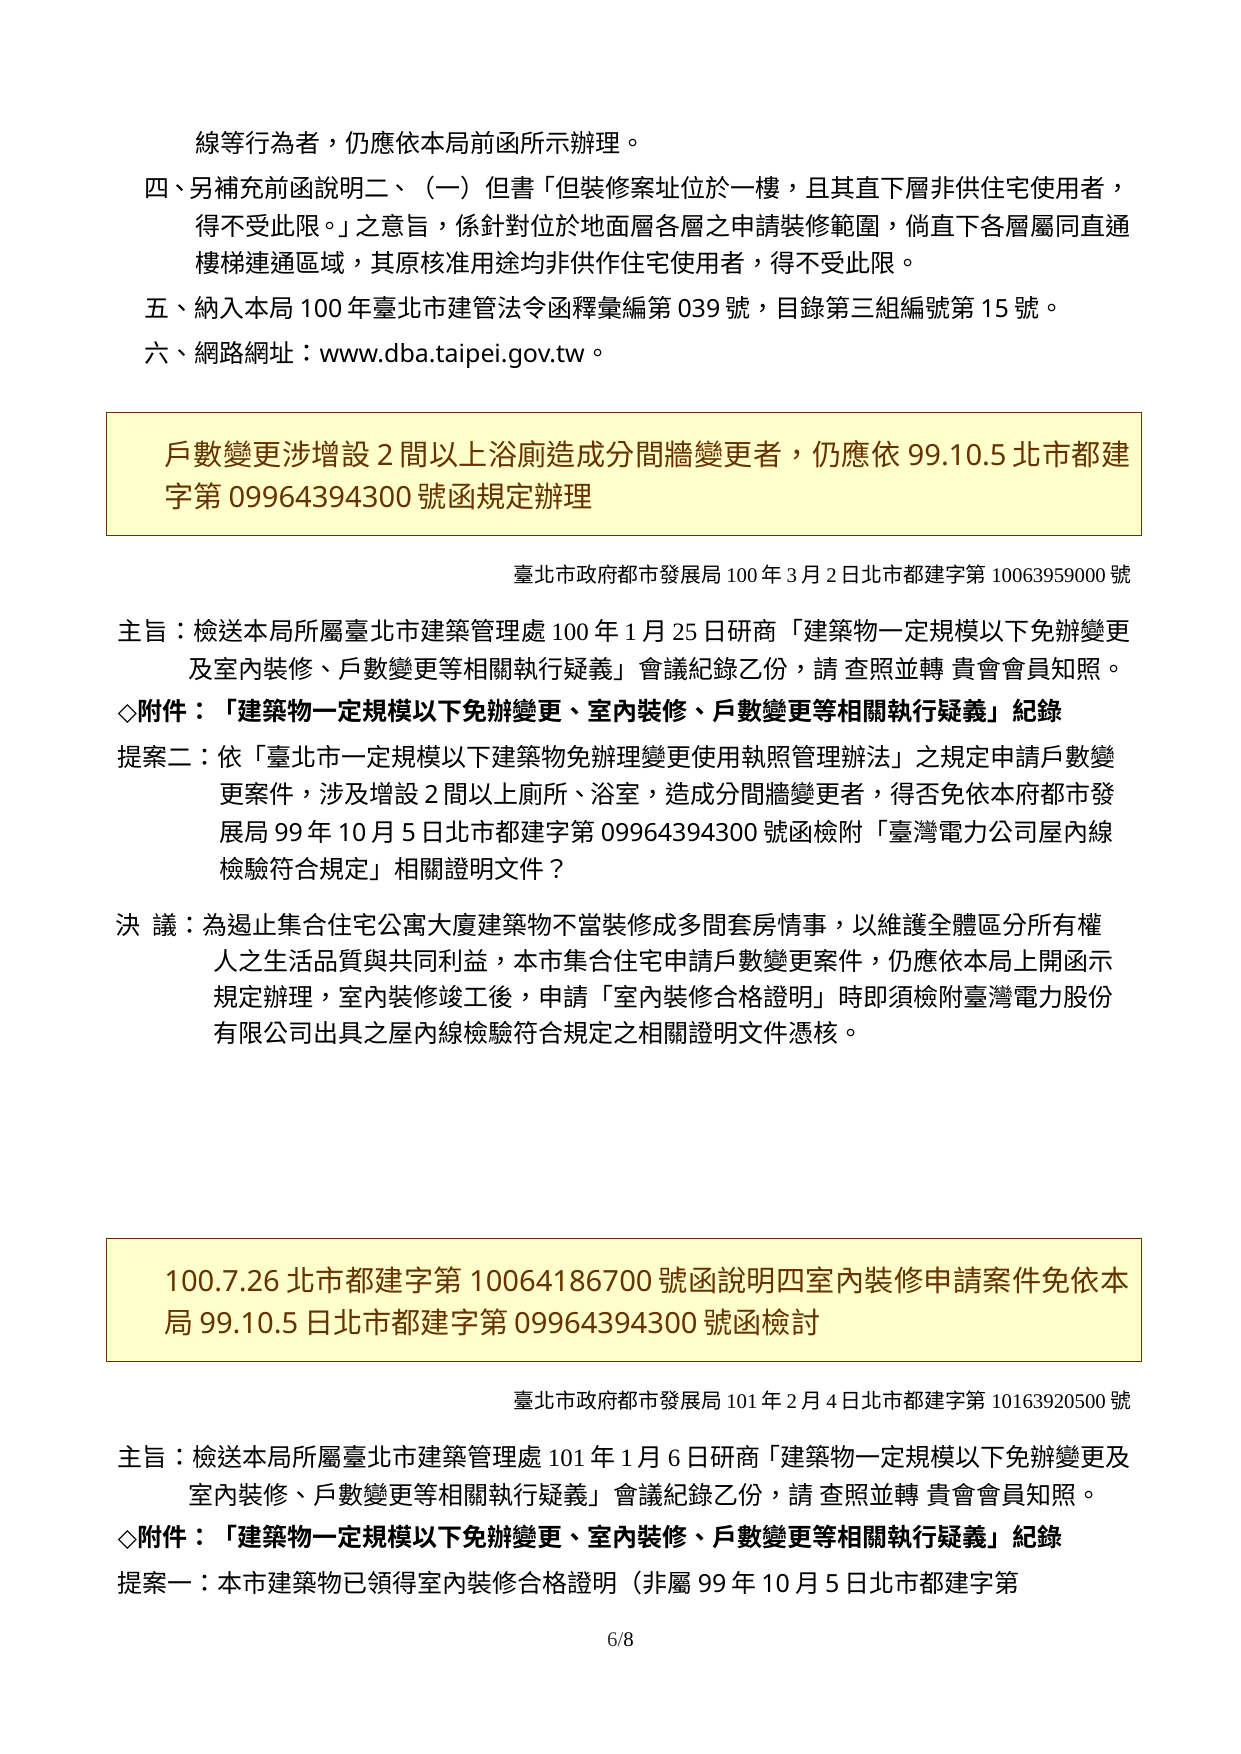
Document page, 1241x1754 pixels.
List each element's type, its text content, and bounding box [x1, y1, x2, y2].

table_cell 提案一：本市建築物已領得室內裝修合格證明（非屬99年10月5日北市都建字第 [106, 1562, 1142, 1600]
table_cell [106, 1050, 1132, 1198]
table_cell 提案二：依「臺北市一定規模以下建築物免辦理變更使用執照管理辦法」之規定申請戶數變更案件，涉及增設2間以上廁所、浴室，造成分間牆變更者，得否免依本府都市發展局99年10月5日北市都建字第09964394300號函檢附「臺灣電力公司屋內線檢驗符合規定」相關證明文件？ 決 議：為遏止集合住宅公寓大廈建築物不當裝修成多間套房情事，以維護全體區分所有權人之生活品質與共同利益，本市集合住宅申請戶數變更案件，仍應依本局上開函示規定辦理，室內裝修竣工後，申請「室內裝修合格證明」時即須檢附臺灣電力股份有限公司出具之屋內線檢驗符合規定之相關證明文件憑核。 [106, 736, 1142, 1050]
table_cell ◇附件：「建築物一定規模以下免辦變更、室內裝修、戶數變更等相關執行疑義」紀錄 [106, 691, 1142, 736]
table_cell [1132, 1050, 1142, 1198]
table_cell 主旨：檢送本局所屬臺北市建築管理處100年1月25日研商「建築物一定規模以下免辦變更及室內裝修、戶數變更等相關執行疑義」會議紀錄乙份，請 查照並轉 貴會會員知照。 [106, 611, 1142, 691]
table_cell 戶數變更涉增設2間以上浴廁造成分間牆變更者，仍應依99.10.5北市都建字第09964394300號函規定辦理 [107, 413, 1141, 535]
table_cell 100.7.26北市都建字第10064186700號函說明四室內裝修申請案件免依本局99.10.5日北市都建字第09964394300號函檢討 [107, 1239, 1141, 1361]
table_cell [106, 1198, 1142, 1238]
table_cell 臺北市政府都市發展局100年3月2日北市都建字第 10063959000號 [106, 536, 1142, 611]
table_cell 主旨：檢送本局所屬臺北市建築管理處101年1月6日研商「建築物一定規模以下免辦變更及室內裝修、戶數變更等相關執行疑義」會議紀錄乙份，請 查照並轉 貴會會員知照。 [106, 1437, 1142, 1516]
table_cell 線等行為者，仍應依本局前函所示辦理。 四、另補充前函說明二、（一）但書「但裝修案址位於一樓，且其直下層非供住宅使用者，得不受此限。」之意旨，係針對位於地面層各層之申請裝修範圍，倘直下各層屬同直通樓梯連通區域，其原核准用途均非供作住宅使用者，得不受此限。 五、納入本局100年臺北市建管法令函釋彙編第039號，目錄第三組編號第15號。 六、網路網址：www.dba.taipei.gov.tw。 [106, 123, 1142, 378]
table_cell ◇附件：「建築物一定規模以下免辦變更、室內裝修、戶數變更等相關執行疑義」紀錄 [106, 1516, 1142, 1562]
table_cell [106, 378, 1142, 412]
table_cell 臺北市政府都市發展局101年2月4日北市都建字第 10163920500號 [106, 1362, 1142, 1437]
